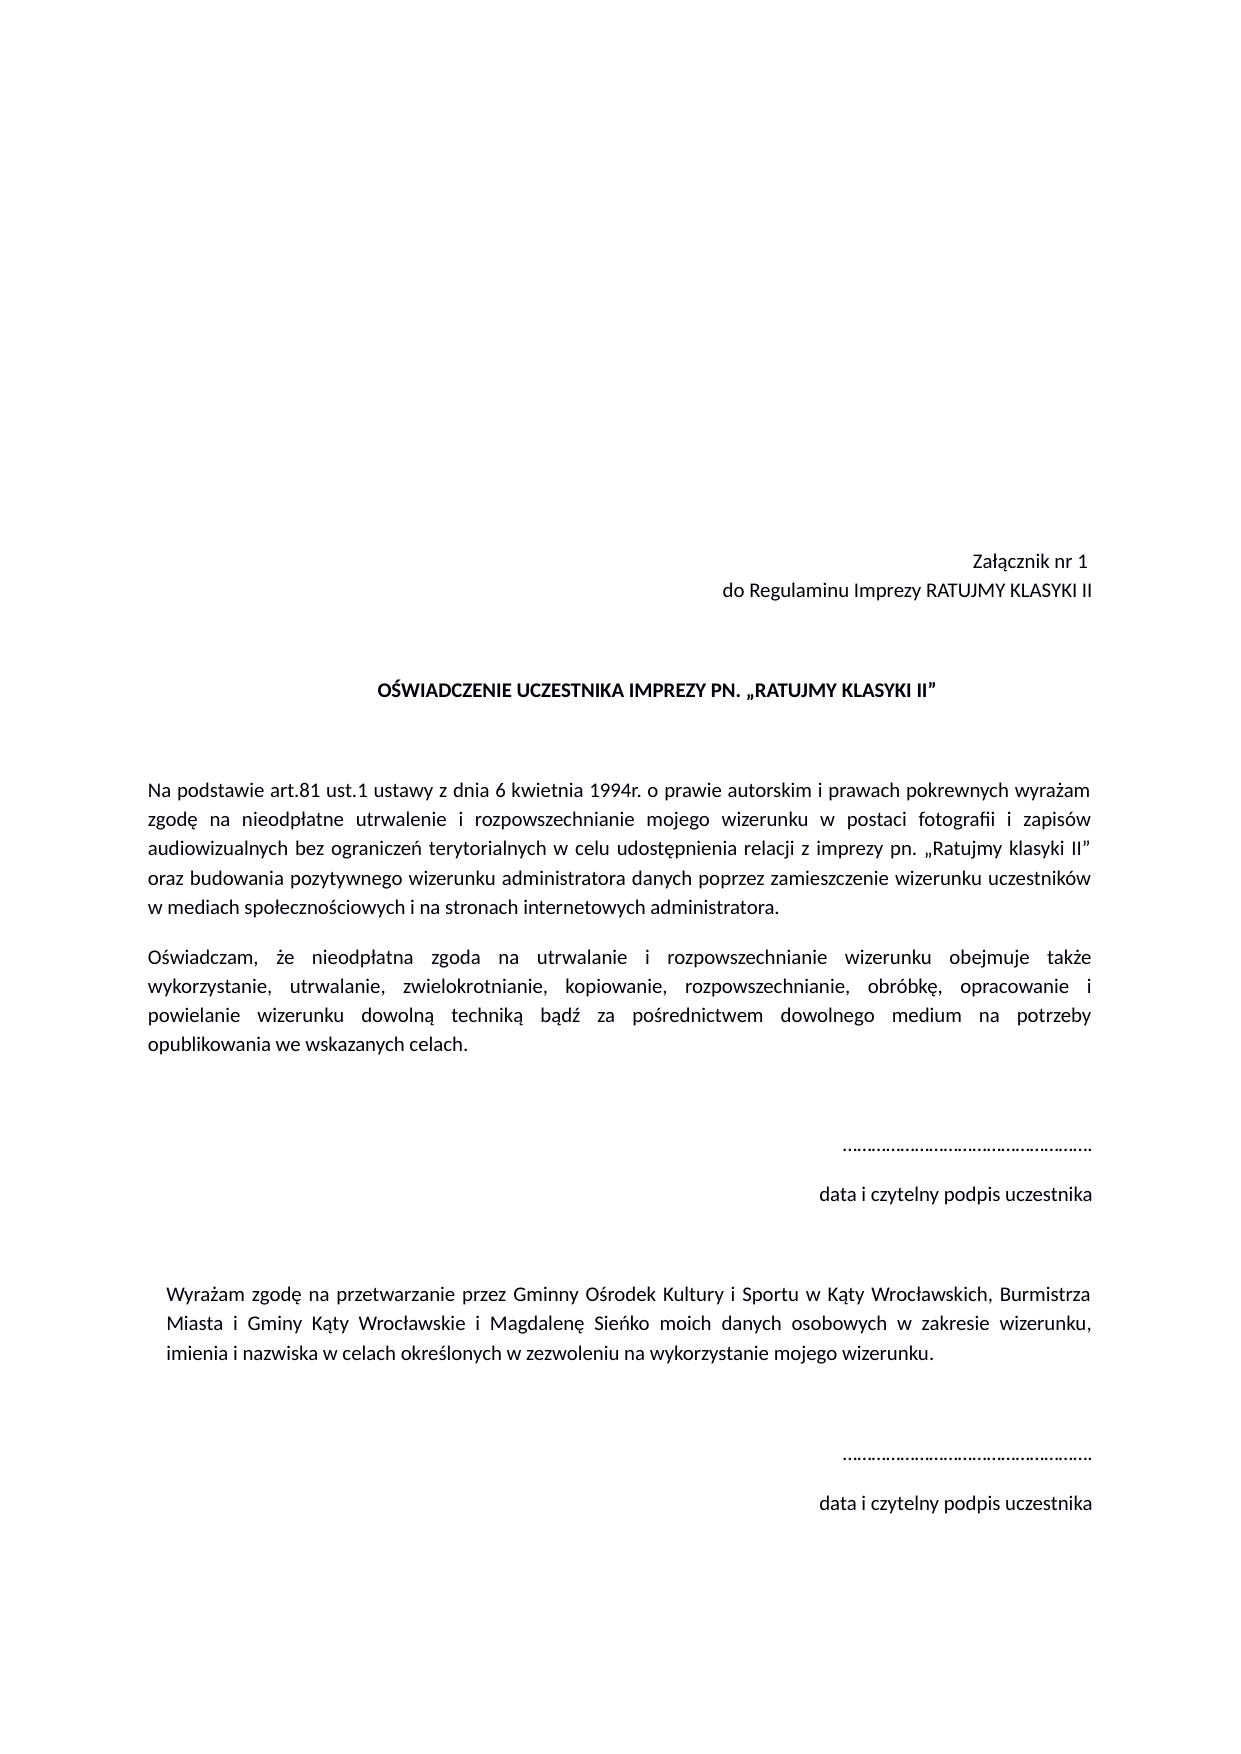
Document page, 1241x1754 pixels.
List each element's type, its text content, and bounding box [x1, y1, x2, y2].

text Oświadczam, że nieodpłatna zgoda na utrwalanie i rozpowszechnianie wizerunku obejmuje także wykorzystanie, utrwalanie, zwielokrotnianie, kopiowanie, rozpowszechnianie, obróbkę, opracowanie i powielanie wizerunku dowolną techniką bądź za pośrednictwem dowolnego medium na potrzeby opublikowania we wskazanych celach. [148, 944, 1092, 1057]
text data i czytelny podpis uczestnika [166, 1490, 1092, 1515]
text Załącznik nr 1 do Regulaminu Imprezy RATUJMY KLASYKI II [148, 548, 1092, 603]
text Wyrażam zgodę na przetwarzanie przez Gminny Ośrodek Kultury i Sportu w Kąty Wrocławskich, Burmistrza Miasta i Gminy Kąty Wrocławskie i Magdalenę Sieńko moich danych osobowych w zakresie wizerunku, imienia i nazwiska w celach określonych w zezwoleniu na wykorzystanie mojego wizerunku. [166, 1281, 1092, 1365]
text Na podstawie art.81 ust.1 ustawy z dnia 6 kwietnia 1994r. o prawie autorskim i prawach pokrewnych wyrażam zgodę na nieodpłatne utrwalenie i rozpowszechnianie mojego wizerunku w postaci fotografii i zapisów audiowizualnych bez ograniczeń terytorialnych w celu udostępnienia relacji z imprezy pn. „Ratujmy klasyki II” oraz budowania pozytywnego wizerunku administratora danych poprzez zamieszczenie wizerunku uczestników w mediach społecznościowych i na stronach internetowych administratora. [148, 777, 1092, 919]
text ……………………………………………. [166, 1440, 1092, 1465]
text OŚWIADCZENIE UCZESTNIKA IMPREZY PN. „RATUJMY KLASYKI II” [148, 677, 1092, 703]
text ……………………………………………. [166, 1131, 1092, 1157]
text data i czytelny podpis uczestnika [166, 1181, 1092, 1207]
